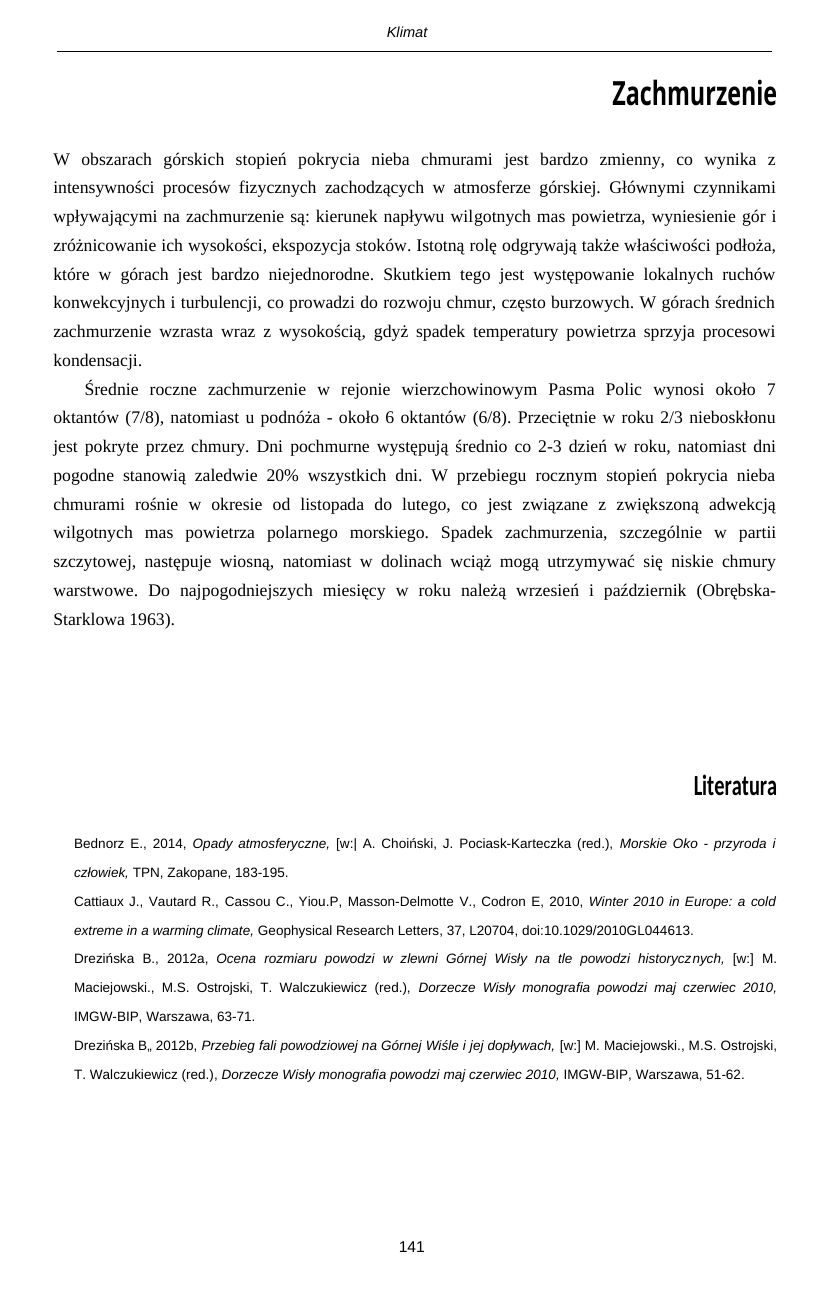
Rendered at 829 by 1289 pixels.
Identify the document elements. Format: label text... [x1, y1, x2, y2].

text Cattiaux J., Vautard R., Cassou C., Yiou.P, Masson-Delmotte V., Codron E, 2010, Winter 2010 in Europe: a cold extreme in a warming climate, Geophysical Research Letters, 37, L20704, doi:10.1029/2010GL044613. [74, 893, 777, 938]
text 141 [398, 1238, 430, 1256]
text Literatura [53, 767, 777, 802]
text Klimat [387, 23, 442, 40]
text Bednorz E., 2014, Opady atmosferyczne, [w:| A. Choiński, J. Pociask-Karteczka (red.), Morskie Oko - przyroda i człowiek, TPN, Zakopane, 183-195. [74, 836, 777, 880]
text Średnie roczne zachmurzenie w rejonie wierzchowinowym Pasma Polic wynosi około 7 oktantów (7/8), natomiast u podnóża - około 6 oktantów (6/8). Przeciętnie w roku 2/3 nieboskłonu jest pokryte przez chmury. Dni pochmurne występują średnio co 2-3 dzień w roku, natomiast dni pogodne stanowią zaledwie 20% wszystkich dni. W przebiegu rocznym stopień pokrycia nieba chmurami rośnie w okresie od listopada do lutego, co jest związane z zwiększoną adwekcją wilgotnych mas powietrza polarnego morskiego. Spadek zachmurzenia, szczególnie w partii szczytowej, następuje wiosną, natomiast w dolinach wciąż mogą utrzymywać się niskie chmury warstwowe. Do naj­pogodniejszych miesięcy w roku należą wrzesień i październik (Obrębska-Starklowa 1963). [53, 379, 777, 629]
text Drezińska B„ 2012b, Przebieg fali powodziowej na Górnej Wiśle i jej dopływach, [w:] M. Macie­jowski., M.S. Ostrojski, T. Walczukiewicz (red.), Dorzecze Wisły monografia powodzi maj czer­wiec 2010, IMGW-BIP, Warszawa, 51-62. [74, 1038, 777, 1082]
text Drezińska В., 2012a, Ocena rozmiaru powodzi w zlewni Górnej Wisły na tle powodzi historycz­nych, [w:] M. Maciejowski., M.S. Ostrojski, T. Walczukiewicz (red.), Dorzecze Wisły monogra­fia powodzi maj czerwiec 2010, IMGW-BIP, Warszawa, 63-71. [74, 951, 777, 1024]
subtitle Zachmurzenie [53, 70, 777, 115]
text W obszarach górskich stopień pokrycia nieba chmurami jest bardzo zmienny, co wynika z intensywności procesów fizycznych zachodzących w atmosferze górskiej. Głównymi czynnikami wpływającymi na zachmurzenie są: kierunek napływu wil­gotnych mas powietrza, wyniesienie gór i zróżnicowanie ich wysokości, ekspozycja stoków. Istotną rolę odgrywają także właściwości podłoża, które w górach jest bardzo niejednorodne. Skutkiem tego jest występowanie lokalnych ruchów konwekcyjnych i turbulencji, co prowadzi do rozwoju chmur, często burzowych. W górach średnich zachmurzenie wzrasta wraz z wysokością, gdyż spadek temperatury powietrza sprzyja procesowi kondensacji. [53, 149, 777, 370]
